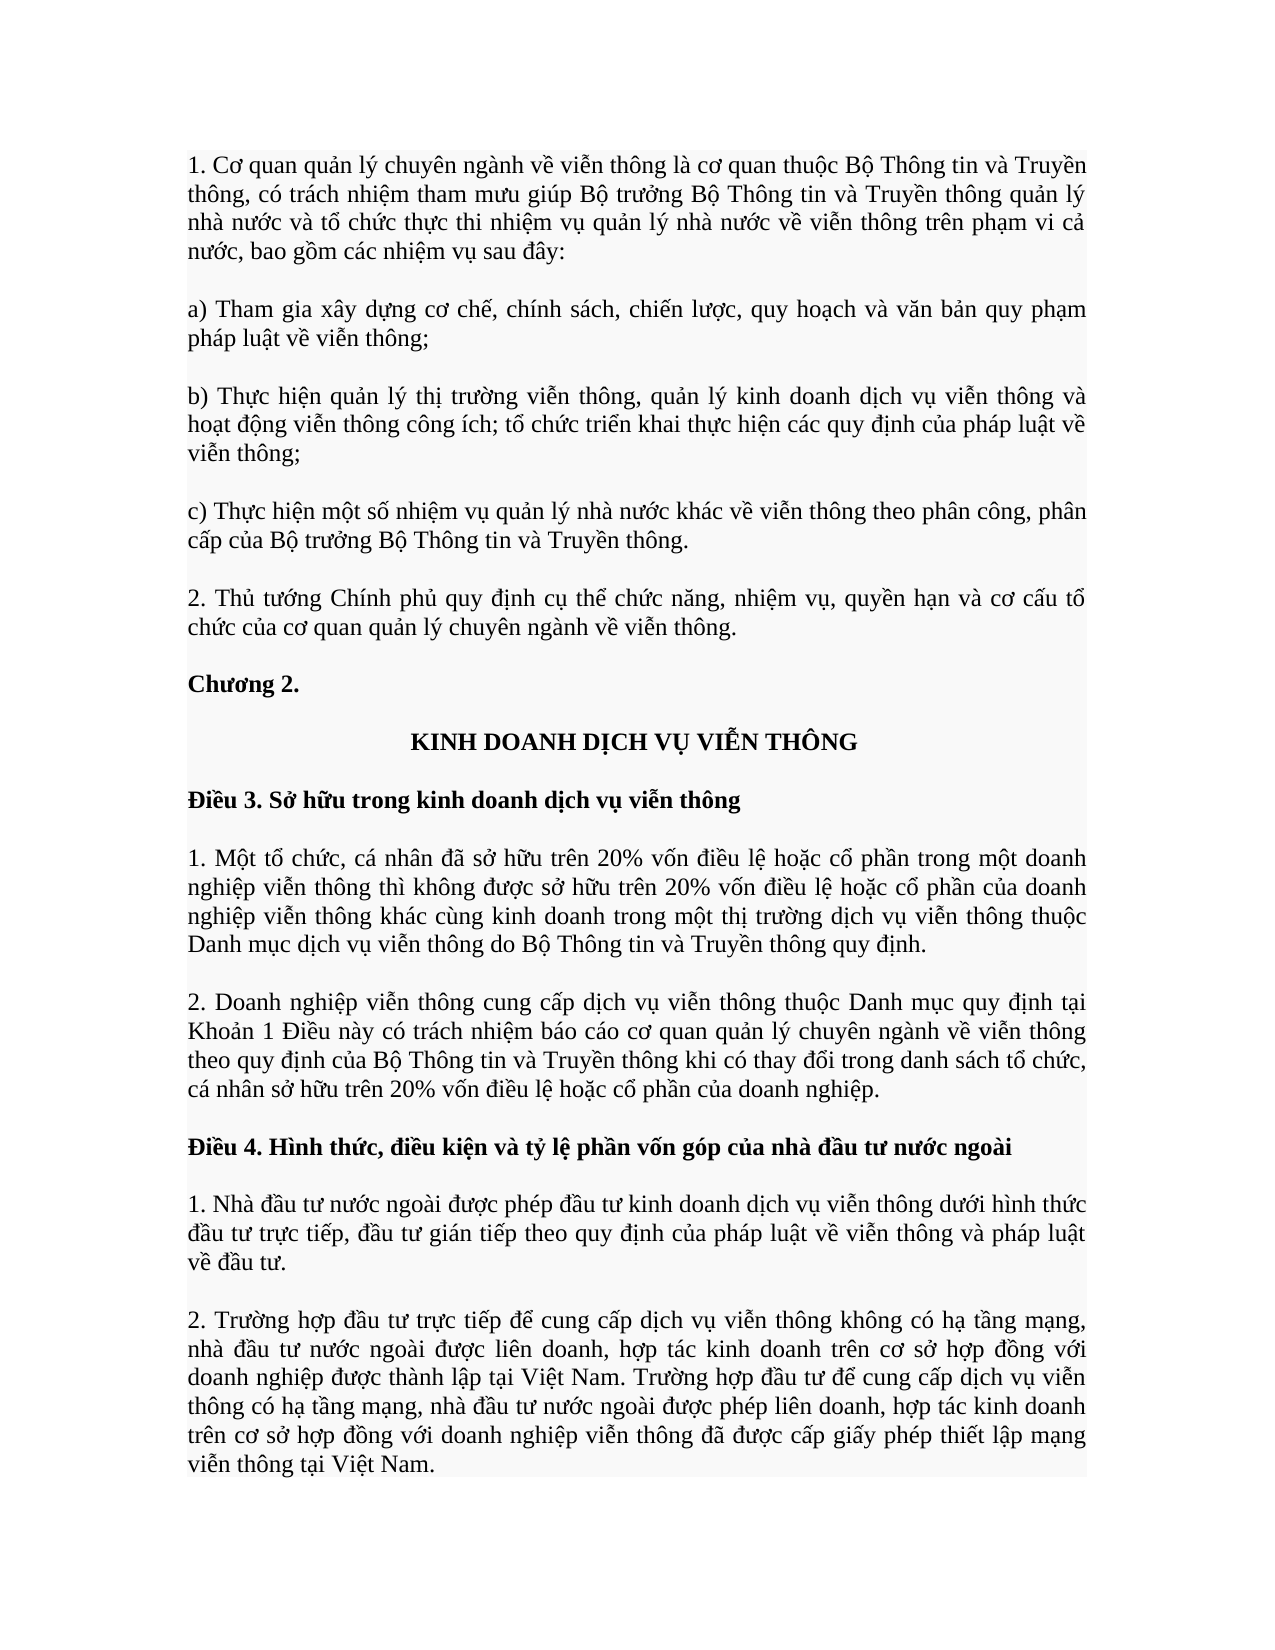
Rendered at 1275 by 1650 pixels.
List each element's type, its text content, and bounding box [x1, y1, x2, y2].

text 2. Thủ tướng Chính phủ quy định cụ thể chức năng, nhiệm vụ, quyền hạn và cơ cấu tổ chức của cơ quan quản lý chuyên ngành về viễn thông. [187, 583, 1087, 640]
text KINH DOANH DỊCH VỤ VIỄN THÔNG [187, 727, 1087, 756]
text 1. Cơ quan quản lý chuyên ngành về viễn thông là cơ quan thuộc Bộ Thông tin và Truyền thông, có trách nhiệm tham mưu giúp Bộ trưởng Bộ Thông tin và Truyền thông quản lý nhà nước và tổ chức thực thi nhiệm vụ quản lý nhà nước về viễn thông trên phạm vi cả nước, bao gồm các nhiệm vụ sau đây: [187, 150, 1087, 265]
text a) Tham gia xây dựng cơ chế, chính sách, chiến lược, quy hoạch và văn bản quy phạm pháp luật về viễn thông; [187, 294, 1087, 352]
text b) Thực hiện quản lý thị trường viễn thông, quản lý kinh doanh dịch vụ viễn thông và hoạt động viễn thông công ích; tổ chức triển khai thực hiện các quy định của pháp luật về viễn thông; [187, 381, 1087, 467]
text 2. Trường hợp đầu tư trực tiếp để cung cấp dịch vụ viễn thông không có hạ tầng mạng, nhà đầu tư nước ngoài được liên doanh, hợp tác kinh doanh trên cơ sở hợp đồng với doanh nghiệp được thành lập tại Việt Nam. Trường hợp đầu tư để cung cấp dịch vụ viễn thông có hạ tầng mạng, nhà đầu tư nước ngoài được phép liên doanh, hợp tác kinh doanh trên cơ sở hợp đồng với doanh nghiệp viễn thông đã được cấp giấy phép thiết lập mạng viễn thông tại Việt Nam. [187, 1305, 1087, 1477]
text Điều 4. Hình thức, điều kiện và tỷ lệ phần vốn góp của nhà đầu tư nước ngoài [187, 1132, 1087, 1160]
text 1. Một tổ chức, cá nhân đã sở hữu trên 20% vốn điều lệ hoặc cổ phần trong một doanh nghiệp viễn thông thì không được sở hữu trên 20% vốn điều lệ hoặc cổ phần của doanh nghiệp viễn thông khác cùng kinh doanh trong một thị trường dịch vụ viễn thông thuộc Danh mục dịch vụ viễn thông do Bộ Thông tin và Truyền thông quy định. [187, 843, 1087, 958]
text Chương 2. [187, 669, 1087, 698]
text c) Thực hiện một số nhiệm vụ quản lý nhà nước khác về viễn thông theo phân công, phân cấp của Bộ trưởng Bộ Thông tin và Truyền thông. [187, 496, 1087, 554]
text 1. Nhà đầu tư nước ngoài được phép đầu tư kinh doanh dịch vụ viễn thông dưới hình thức đầu tư trực tiếp, đầu tư gián tiếp theo quy định của pháp luật về viễn thông và pháp luật về đầu tư. [187, 1189, 1087, 1276]
text 2. Doanh nghiệp viễn thông cung cấp dịch vụ viễn thông thuộc Danh mục quy định tại Khoản 1 Điều này có trách nhiệm báo cáo cơ quan quản lý chuyên ngành về viễn thông theo quy định của Bộ Thông tin và Truyền thông khi có thay đổi trong danh sách tổ chức, cá nhân sở hữu trên 20% vốn điều lệ hoặc cổ phần của doanh nghiệp. [187, 987, 1087, 1102]
text Điều 3. Sở hữu trong kinh doanh dịch vụ viễn thông [187, 785, 1087, 814]
